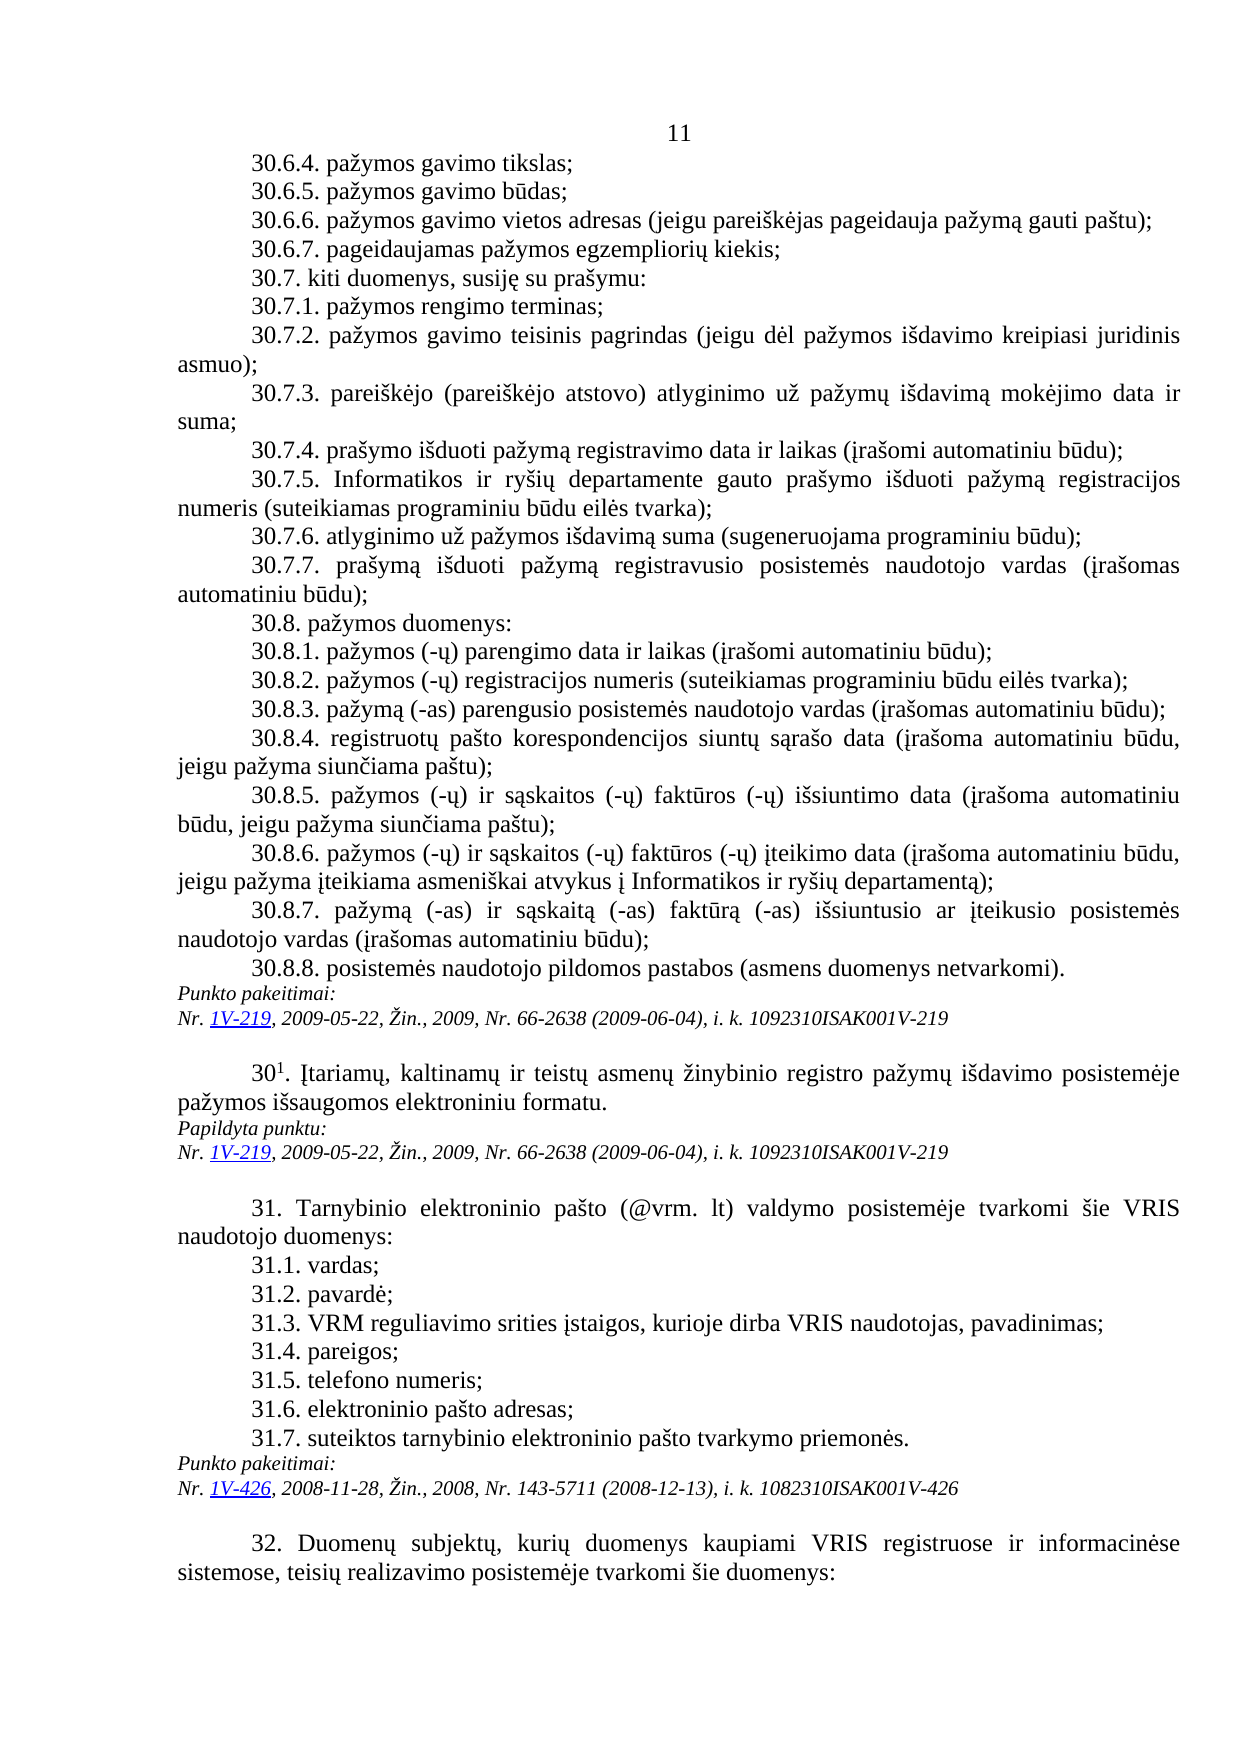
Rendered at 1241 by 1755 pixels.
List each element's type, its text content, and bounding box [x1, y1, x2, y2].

text 30.7.2. pažymos gavimo teisinis pagrindas (jeigu dėl pažymos išdavimo kreipiasi juridinis asmuo); [177, 320, 1181, 378]
text 30.7.4. prašymo išduoti pažymą registravimo data ir laikas (įrašomi automatiniu būdu); [177, 435, 1181, 464]
text 30.8.3. pažymą (-as) parengusio posistemės naudotojo vardas (įrašomas automatiniu būdu); [177, 694, 1181, 723]
text 30.8.7. pažymą (-as) ir sąskaitą (-as) faktūrą (-as) išsiuntusio ar įteikusio posistemės naudotojo vardas (įrašomas automatiniu būdu); [177, 895, 1181, 953]
text Nr. 1V-219, 2009-05-22, Žin., 2009, Nr. 66-2638 (2009-06-04), i. k. 1092310ISAK001V-219 [177, 1005, 1181, 1029]
text Punkto pakeitimai: [177, 1451, 1181, 1475]
text 30.8.5. pažymos (-ų) ir sąskaitos (-ų) faktūros (-ų) išsiuntimo data (įrašoma automatiniu būdu, jeigu pažyma siunčiama paštu); [177, 780, 1181, 838]
text 30.7.1. pažymos rengimo terminas; [177, 291, 1181, 320]
text 30.7.3. pareiškėjo (pareiškėjo atstovo) atlyginimo už pažymų išdavimą mokėjimo data ir suma; [177, 378, 1181, 435]
text 31. Tarnybinio elektroninio pašto (@vrm. lt) valdymo posistemėje tvarkomi šie VRIS naudotojo duomenys: [177, 1193, 1181, 1250]
text 31.6. elektroninio pašto adresas; [177, 1394, 1181, 1423]
text 30.8. pažymos duomenys: [177, 608, 1181, 636]
text Nr. 1V-219, 2009-05-22, Žin., 2009, Nr. 66-2638 (2009-06-04), i. k. 1092310ISAK001V-219 [177, 1140, 1181, 1164]
text 30.8.6. pažymos (-ų) ir sąskaitos (-ų) faktūros (-ų) įteikimo data (įrašoma automatiniu būdu, jeigu pažyma įteikiama asmeniškai atvykus į Informatikos ir ryšių departamentą); [177, 838, 1181, 895]
text 31.3. VRM reguliavimo srities įstaigos, kurioje dirba VRIS naudotojas, pavadinimas; [177, 1308, 1181, 1336]
text Nr. 1V-426, 2008-11-28, Žin., 2008, Nr. 143-5711 (2008-12-13), i. k. 1082310ISAK001V-426 [177, 1475, 1181, 1499]
text Papildyta punktu: [177, 1116, 1181, 1140]
text 31.4. pareigos; [177, 1336, 1181, 1365]
text 30.8.1. pažymos (-ų) parengimo data ir laikas (įrašomi automatiniu būdu); [177, 636, 1181, 665]
text 30.7. kiti duomenys, susiję su prašymu: [177, 263, 1181, 291]
text 30.6.5. pažymos gavimo būdas; [177, 176, 1181, 205]
text Punkto pakeitimai: [177, 981, 1181, 1005]
text 30.8.2. pažymos (-ų) registracijos numeris (suteikiamas programiniu būdu eilės tvarka); [177, 665, 1181, 694]
text 30.8.8. posistemės naudotojo pildomos pastabos (asmens duomenys netvarkomi). [177, 953, 1181, 981]
text 30.6.7. pageidaujamas pažymos egzempliorių kiekis; [177, 234, 1181, 263]
text 30.6.4. pažymos gavimo tikslas; [177, 148, 1181, 176]
text 32. Duomenų subjektų, kurių duomenys kaupiami VRIS registruose ir informacinėse sistemose, teisių realizavimo posistemėje tvarkomi šie duomenys: [177, 1528, 1181, 1586]
text 31.7. suteiktos tarnybinio elektroninio pašto tvarkymo priemonės. [177, 1423, 1181, 1451]
text 30.8.4. registruotų pašto korespondencijos siuntų sąrašo data (įrašoma automatiniu būdu, jeigu pažyma siunčiama paštu); [177, 723, 1181, 780]
text 30.7.6. atlyginimo už pažymos išdavimą suma (sugeneruojama programiniu būdu); [177, 521, 1181, 550]
text 31.5. telefono numeris; [177, 1365, 1181, 1394]
text 31.1. vardas; [177, 1250, 1181, 1279]
text 31.2. pavardė; [177, 1279, 1181, 1308]
text 30.7.7. prašymą išduoti pažymą registravusio posistemės naudotojo vardas (įrašomas automatiniu būdu); [177, 550, 1181, 608]
text 30.6.6. pažymos gavimo vietos adresas (jeigu pareiškėjas pageidauja pažymą gauti paštu); [177, 205, 1181, 234]
text 30.7.5. Informatikos ir ryšių departamente gauto prašymo išduoti pažymą registracijos numeris (suteikiamas programiniu būdu eilės tvarka); [177, 464, 1181, 521]
text 301. Įtariamų, kaltinamų ir teistų asmenų žinybinio registro pažymų išdavimo posistemėje pažymos išsaugomos elektroniniu formatu. [177, 1058, 1181, 1116]
